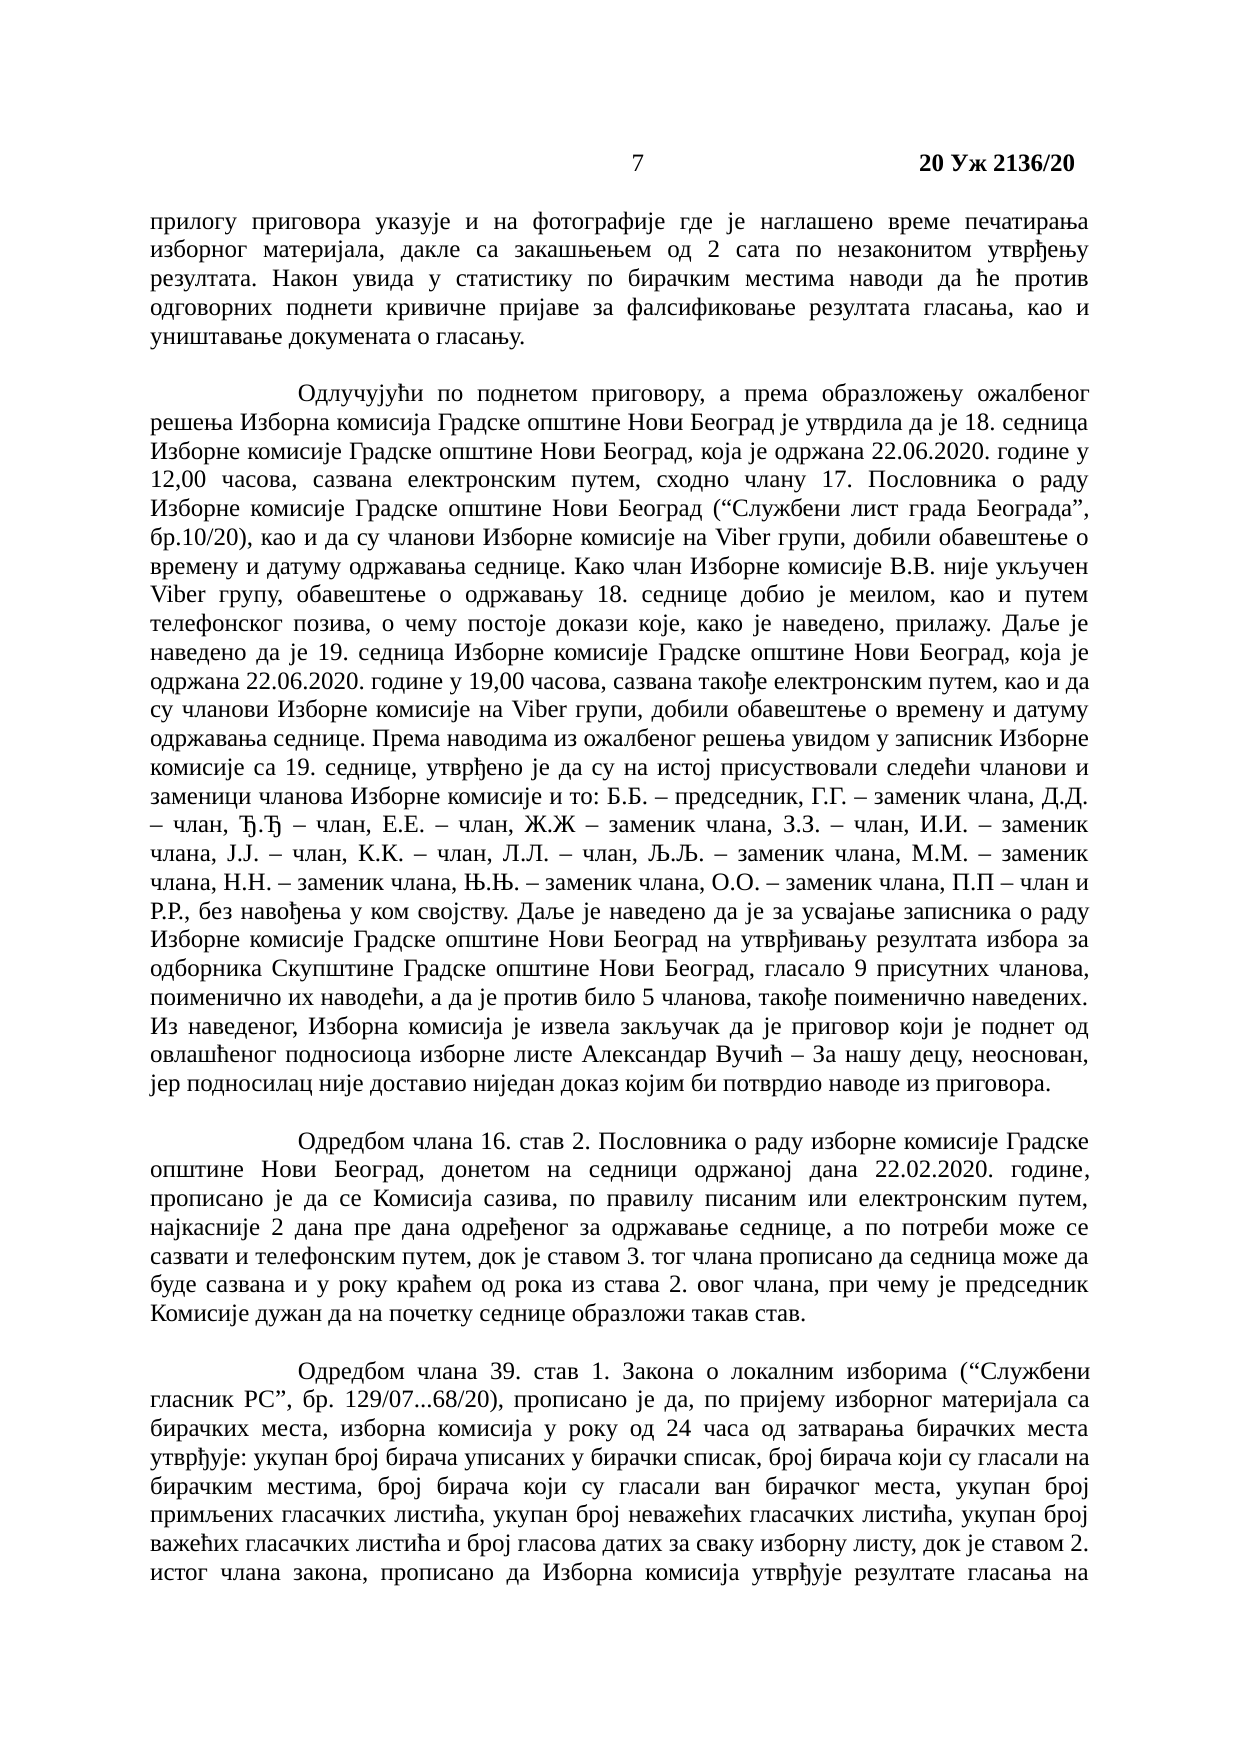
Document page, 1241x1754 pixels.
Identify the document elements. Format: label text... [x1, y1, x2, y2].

text Одредбом члана 39. став 1. Закона о локалним изборима (“Службени гласник РС”, бр. 129/07...68/20), прописано је да, по пријему изборног материјала са бирачких места, изборна комисија у року од 24 часа од затварања бирачких места утврђује: укупан број бирача уписаних у бирачки списак, број бирача који су гласали на бирачким местима, број бирача који су гласали ван бирачког места, укупан број примљених гласачких листића, укупан број неважећих гласачких листића, укупан број важећих гласачких листића и број гласова датих за сваку изборну листу, док је ставом 2. истог члана закона, прописано да Изборна комисија утврђује резултате гласања на [150, 1356, 1090, 1586]
text Одлучујући по поднетом приговору, а према образложењу ожалбеног решења Изборна комисија Градске општине Нови Београд је утврдила да је 18. седница Изборне комисије Градске општине Нови Београд, која је одржана 22.06.2020. године у 12,00 часова, сазвана електронским путем, сходно члану 17. Пословника о раду Изборне комисије Градске општине Нови Београд (“Службени лист града Београда”, бр.10/20), као и да су чланови Изборне комисије на Viber групи, добили обавештење о времену и датуму одржавања седнице. Како члан Изборне комисије В.В. није укључен Viber групу, обавештење о одржавању 18. седнице добио је меилом, као и путем телефонског позива, о чему постоје докази које, како је наведено, прилажу. Даље је наведено да је 19. седница Изборне комисије Градске општине Нови Београд, која је одржана 22.06.2020. године у 19,00 часова, сазвана такође електронским путем, као и да су чланови Изборне комисије на Viber групи, добили обавештење о времену и датуму одржавања седнице. Према наводима из ожалбеног решења увидом у записник Изборне комисије са 19. седнице, утврђено је да су на истој присуствовали следећи чланови и заменици чланова Изборне комисије и то: Б.Б. – председник, Г.Г. – заменик члана, Д.Д. – члан, Ђ.Ђ – члан, Е.Е. – члан, Ж.Ж – заменик члана, З.З. – члан, И.И. – заменик члана, Ј.Ј. – члан, К.К. – члан, Л.Л. – члан, Љ.Љ. – заменик члана, М.М. – заменик члана, Н.Н. – заменик члана, Њ.Њ. – заменик члана, О.О. – заменик члана, П.П – члан и Р.Р., без навођења у ком својству. Даље је наведено да је за усвајање записника о раду Изборне комисије Градске општине Нови Београд на утврђивању резултата избора за одборника Скупштине Градске општине Нови Београд, гласало 9 присутних чланова, поименично их наводећи, а да је против било 5 чланова, такође поименично наведених. Из наведеног, Изборна комисија је извела закључак да је приговор који је поднет од овлашћеног подносиоца изборне листе Александар Вучић – За нашу децу, неоснован, јер подносилац није доставио ниједан доказ којим би потврдио наводе из приговора. [150, 378, 1090, 1097]
text Одредбом члана 16. став 2. Пословника о раду изборне комисије Градске општине Нови Београд, донетом на седници одржаној дана 22.02.2020. године, прописано је да се Комисија сазива, по правилу писаним или електронским путем, најкасније 2 дана пре дана одређеног за одржавање седнице, а по потреби може се сазвати и телефонским путем, док је ставом 3. тог члана прописано да седница може да буде сазвана и у року краћем од рока из става 2. овог члана, при чему је председник Комисије дужан да на почетку седнице образложи такав став. [150, 1126, 1090, 1327]
text прилогу приговора указује и на фотографије где је наглашено време печатирања изборног материјала, дакле са закашњењем од 2 сата по незаконитом утврђењу резултата. Након увида у статистику по бирачким местима наводи да ће против одговорних поднети кривичне пријаве за фалсификовање резултата гласања, као и уништавање докумената о гласању. [150, 206, 1090, 349]
